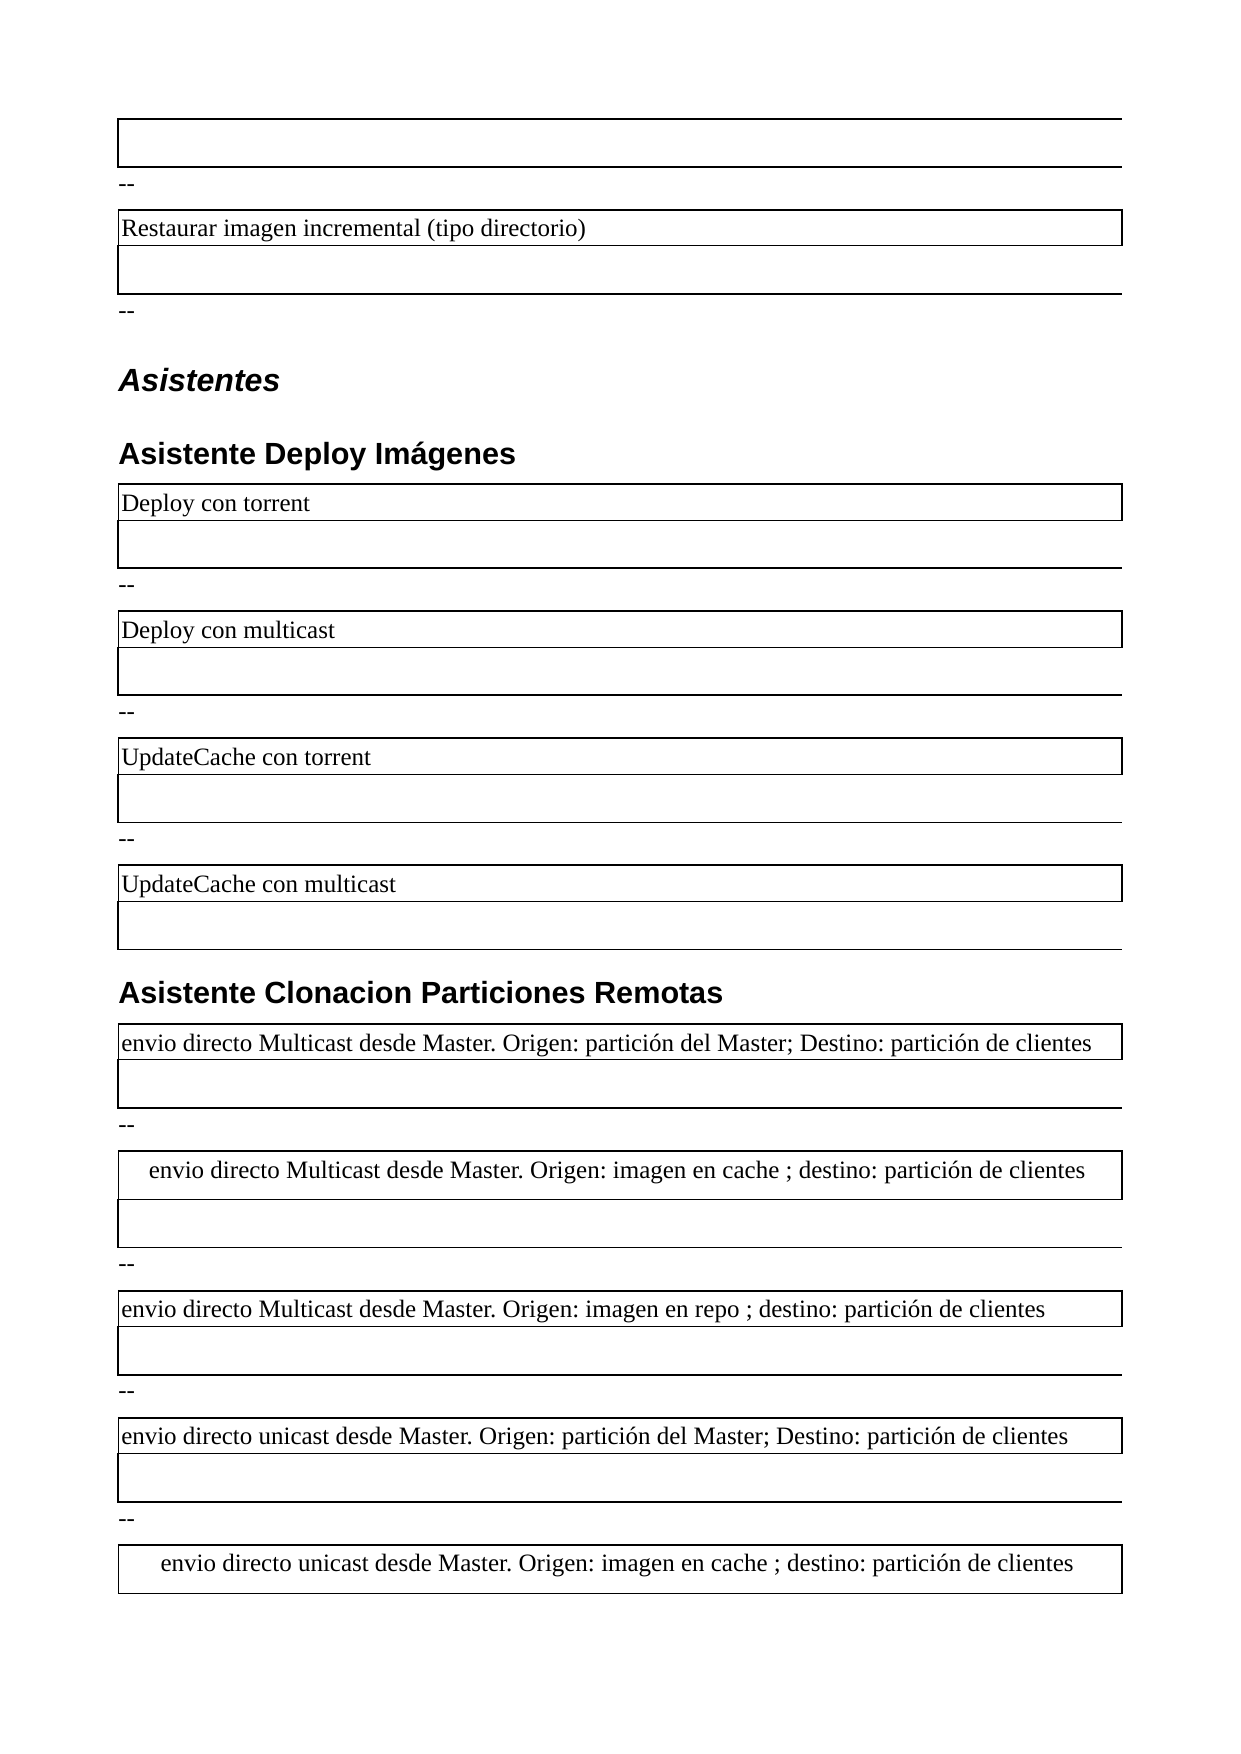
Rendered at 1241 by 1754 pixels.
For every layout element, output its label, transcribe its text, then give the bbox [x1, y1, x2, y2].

table_header UpdateCache con torrent [119, 739, 1121, 774]
subtitle Asistentes [118, 361, 1122, 398]
table_cell [119, 120, 1122, 166]
table_cell [119, 902, 1122, 948]
table_header envio directo Multicast desde Master. Origen: imagen en cache ; destino: partición de clientes [119, 1152, 1121, 1199]
text -- [118, 1248, 1122, 1277]
text -- [118, 1109, 1122, 1138]
text -- [118, 1503, 1122, 1531]
table_header envio directo unicast desde Master. Origen: imagen en cache ; destino: partición de clientes [119, 1546, 1121, 1593]
table_cell [119, 1454, 1122, 1501]
table_header Deploy con multicast [119, 612, 1121, 647]
text -- [118, 823, 1122, 852]
table_header Deploy con torrent [119, 485, 1121, 519]
text -- [118, 1376, 1122, 1404]
text -- [118, 696, 1122, 725]
text -- [118, 569, 1122, 598]
table_cell [119, 775, 1122, 821]
table_cell [119, 648, 1122, 694]
table_header Restaurar imagen incremental (tipo directorio) [119, 211, 1121, 245]
subtitle Asistente Deploy Imágenes [118, 435, 1122, 471]
table_header envio directo Multicast desde Master. Origen: partición del Master; Destino: partición de clientes [119, 1025, 1121, 1059]
table_cell [119, 1200, 1122, 1247]
table_cell [119, 521, 1122, 567]
table_cell [119, 246, 1122, 293]
subtitle Asistente Clonacion Particiones Remotas [118, 975, 1122, 1011]
table_header envio directo Multicast desde Master. Origen: imagen en repo ; destino: partición de clientes [119, 1292, 1121, 1326]
table_cell [119, 1060, 1122, 1107]
table_cell [119, 1327, 1122, 1374]
text -- [118, 295, 1122, 323]
table_header envio directo unicast desde Master. Origen: partición del Master; Destino: partición de clientes [119, 1419, 1121, 1453]
text -- [118, 168, 1122, 196]
table_header UpdateCache con multicast [119, 866, 1121, 901]
